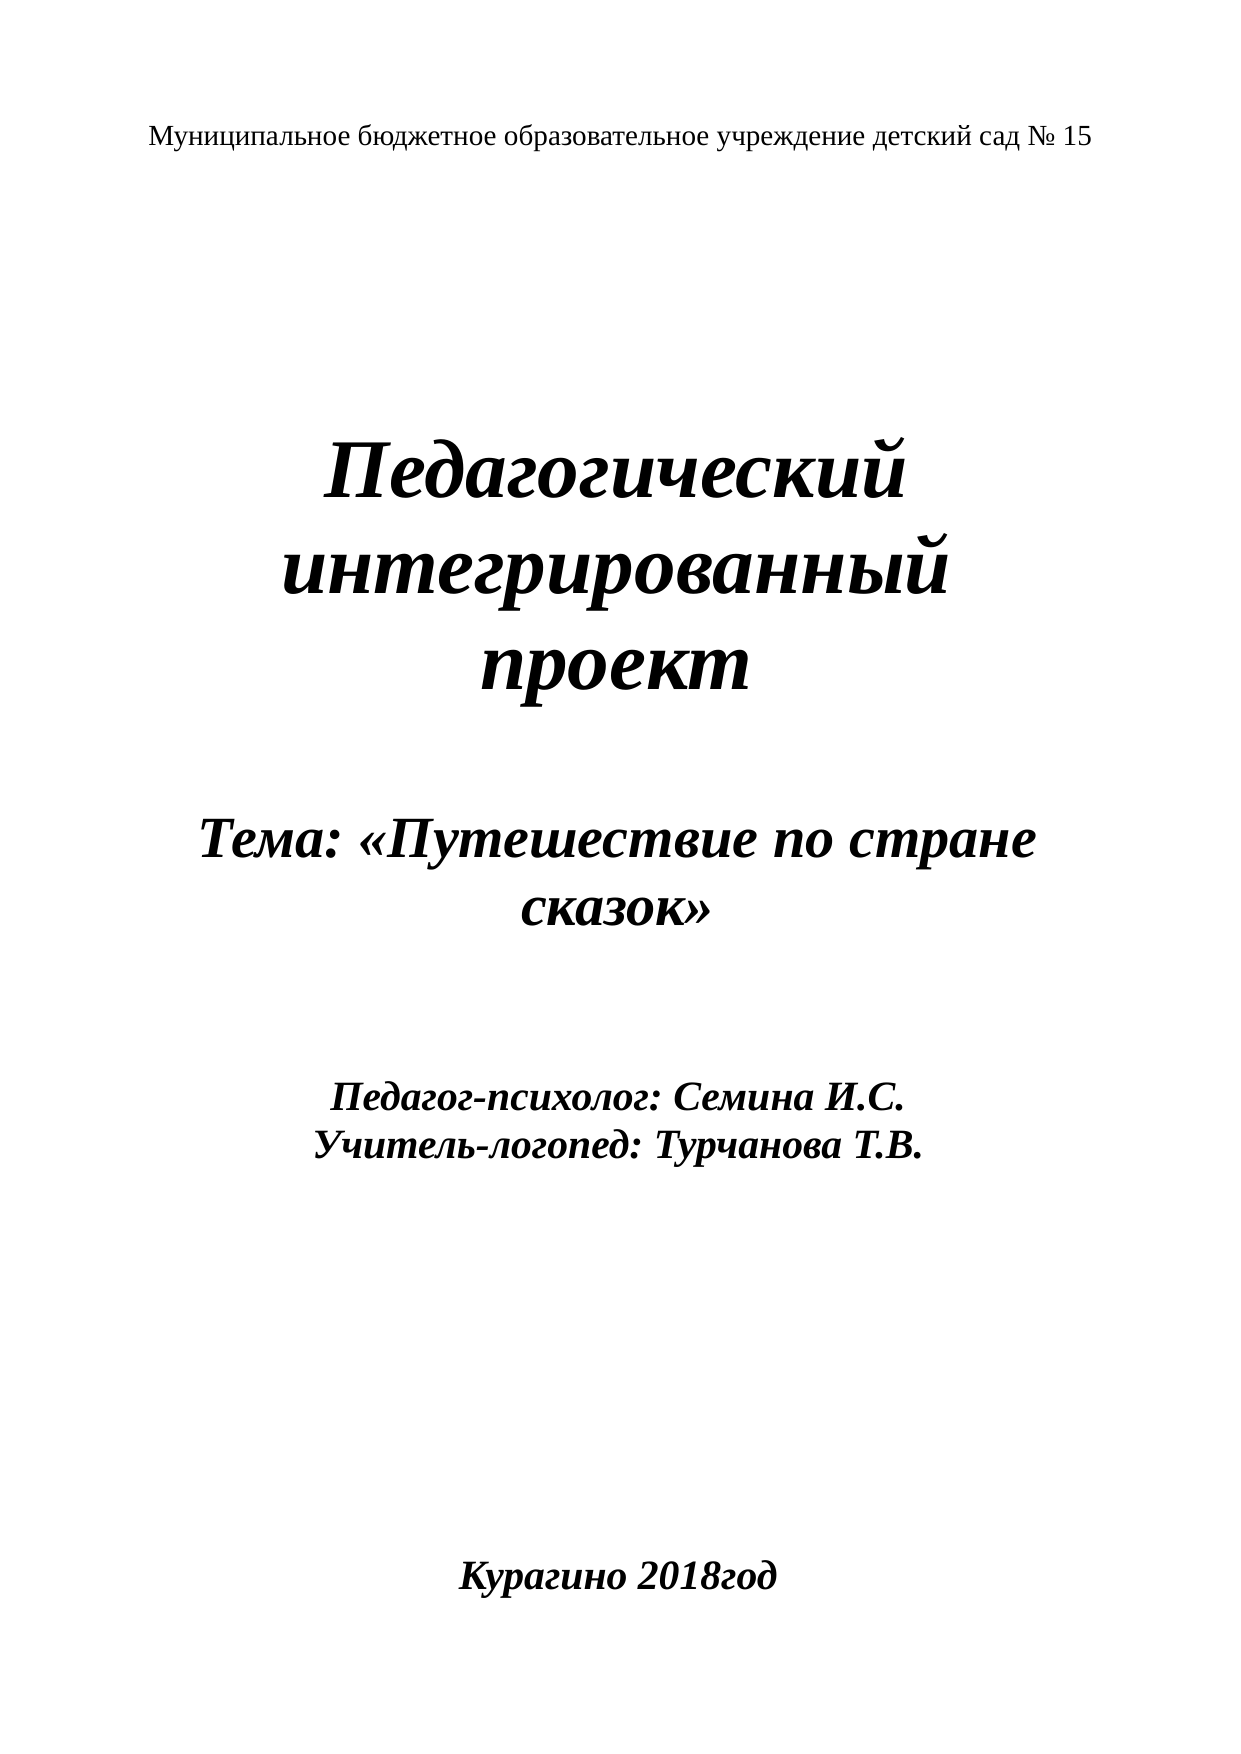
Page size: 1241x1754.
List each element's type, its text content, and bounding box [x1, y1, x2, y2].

text Курагино 2018год [118, 1551, 1122, 1599]
text Педагог-психолог: Семина И.С. [118, 1072, 1122, 1119]
text Тема: «Путешествие по стране сказок» [118, 803, 1122, 937]
text Учитель-логопед: Турчанова Т.В. [118, 1119, 1122, 1167]
text Педагогический [118, 420, 1122, 516]
text Муниципальное бюджетное образовательное учреждение детский сад № 15 [118, 118, 1122, 152]
text проект [118, 612, 1122, 707]
text интегрированный [118, 516, 1122, 612]
